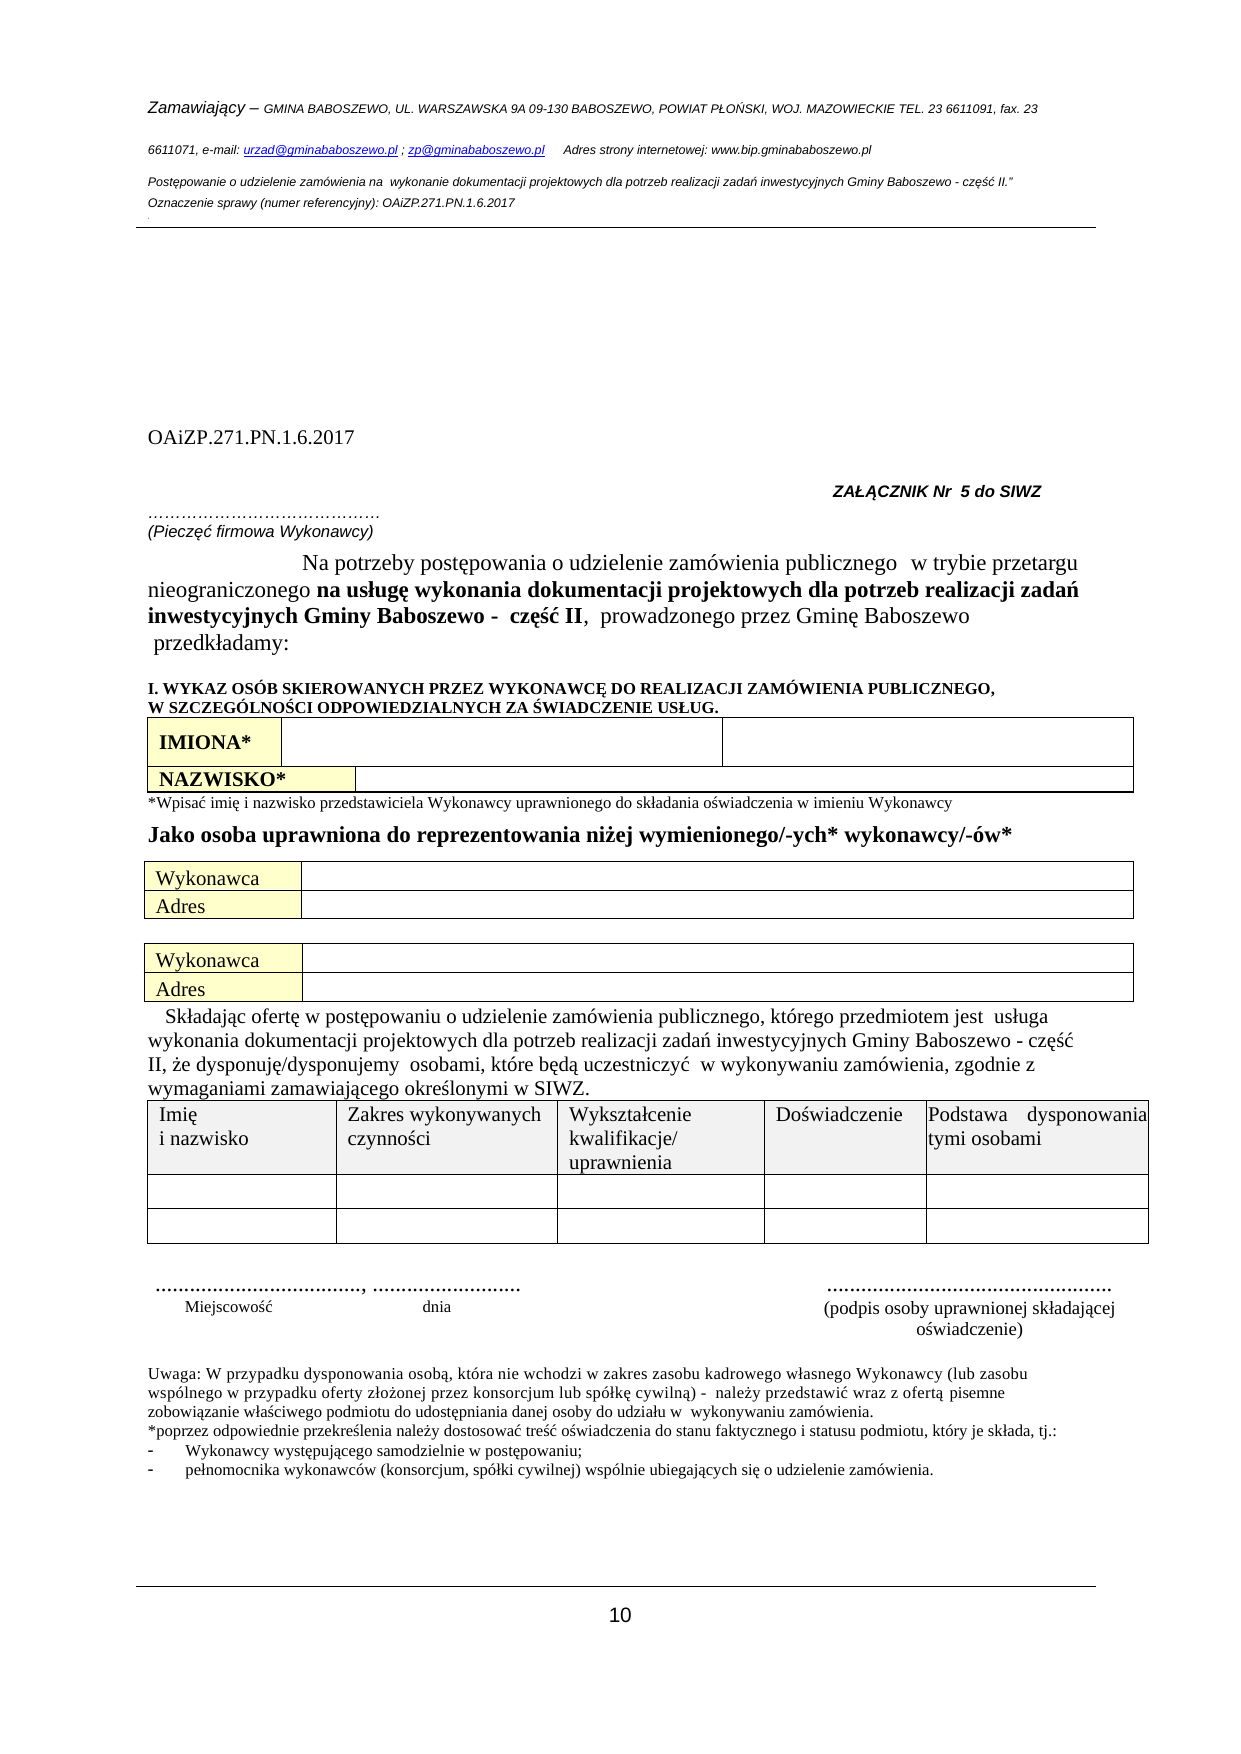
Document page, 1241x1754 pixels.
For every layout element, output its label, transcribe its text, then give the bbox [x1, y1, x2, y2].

table_cell [927, 1175, 1148, 1208]
table_header [554, 1270, 805, 1297]
text OAiZP.271.PN.1.6.2017 [148, 425, 1092, 449]
table_cell Adres [145, 973, 302, 1001]
table_cell (podpis osoby uprawnionej składającej oświadczenie) [805, 1297, 1134, 1340]
text Składając ofertę w postępowaniu o udzielenie zamówienia publicznego, którego przedmiotem jest usługa wykonania dokumentacji projektowych dla potrzeb realizacji zadań inwestycyjnych Gminy Baboszewo - część II, że dysponuję/dysponujemy osobami, które będą uczestniczyć w wykonywaniu zamówienia, zgodnie z wymaganiami zamawiającego określonymi w SIWZ. [148, 1002, 1092, 1100]
table_cell [337, 1209, 557, 1243]
list pełnomocnika wykonawców (konsorcjum, spółki cywilnej) wspólnie ubiegających się o udzielenie zamówienia. [148, 1460, 1092, 1479]
text *Wpisać imię i nazwisko przedstawiciela Wykonawcy uprawnionego do składania oświadczenia w imieniu Wykonawcy [148, 793, 1092, 812]
table_cell [356, 767, 1133, 791]
table_cell [765, 1209, 926, 1243]
table_header Wykonawca [145, 862, 301, 889]
table_header [723, 718, 1133, 766]
table_header IMIONA* [148, 718, 281, 766]
table_header Doświadczenie [765, 1101, 926, 1174]
text ZAŁĄCZNIK Nr 5 do SIWZ …………………………………… (Pieczęć firmowa Wykonawcy) [148, 474, 1092, 541]
table_cell NAZWISKO* [148, 767, 355, 791]
table_cell [927, 1209, 1148, 1243]
table_cell [303, 973, 1133, 1001]
table_cell [558, 1175, 764, 1208]
table_header Imię i nazwisko [148, 1101, 336, 1174]
table_cell [148, 1175, 336, 1208]
table_cell [554, 1297, 805, 1340]
table_cell [337, 1175, 557, 1208]
text przedkładamy: [148, 629, 1092, 655]
table_header Zakres wykonywanych czynności [337, 1101, 557, 1174]
text *poprzez odpowiednie przekreślenia należy dostosować treść oświadczenia do stanu faktycznego i statusu podmiotu, który je składa, tj.: [148, 1421, 1166, 1440]
table_cell [558, 1209, 764, 1243]
table_header [282, 718, 722, 766]
table_cell [765, 1175, 926, 1208]
text Uwaga: W przypadku dysponowania osobą, która nie wchodzi w zakres zasobu kadrowego własnego Wykonawcy (lub zasobu wspólnego w przypadku oferty złożonej przez konsorcjum lub spółkę cywilną) - należy przedstawić wraz z ofertą pisemne zobowiązanie właściwego podmiotu do udostępniania danej osoby do udziału w wykonywaniu zamówienia. [148, 1364, 1092, 1421]
table_header Wykształcenie kwalifikacje/ uprawnienia [558, 1101, 764, 1174]
table_cell [148, 1209, 336, 1243]
table_cell [302, 891, 1133, 918]
text Na potrzeby postępowania o udzielenie zamówienia publicznego w trybie przetargu nieograniczonego na usługę wykonania dokumentacji projektowych dla potrzeb realizacji zadań inwestycyjnych Gminy Baboszewo - część II, prowadzonego przez Gminę Baboszewo [148, 547, 1092, 629]
table_header [302, 862, 1133, 889]
table_cell Adres [145, 891, 301, 918]
table_header Wykonawca [145, 944, 302, 972]
table_header Podstawa dysponowania tymi osobami [927, 1101, 1148, 1174]
table_header ...................................., .......................... [148, 1270, 554, 1297]
table_header .................................................. [805, 1270, 1134, 1297]
table_cell Miejscowość dnia [148, 1297, 554, 1340]
text I. WYKAZ OSÓB SKIEROWANYCH PRZEZ WYKONAWCĘ DO REALIZACJI ZAMÓWIENIA PUBLICZNEGO, W SZCZEGÓLNOŚCI ODPOWIEDZIALNYCH ZA ŚWIADCZENIE USŁUG. [148, 679, 1092, 717]
list Wykonawcy występującego samodzielnie w postępowaniu; [148, 1440, 1092, 1460]
text Jako osoba uprawniona do reprezentowania niżej wymienionego/-ych* wykonawcy/-ów* [148, 821, 1092, 847]
table_header [303, 944, 1133, 972]
